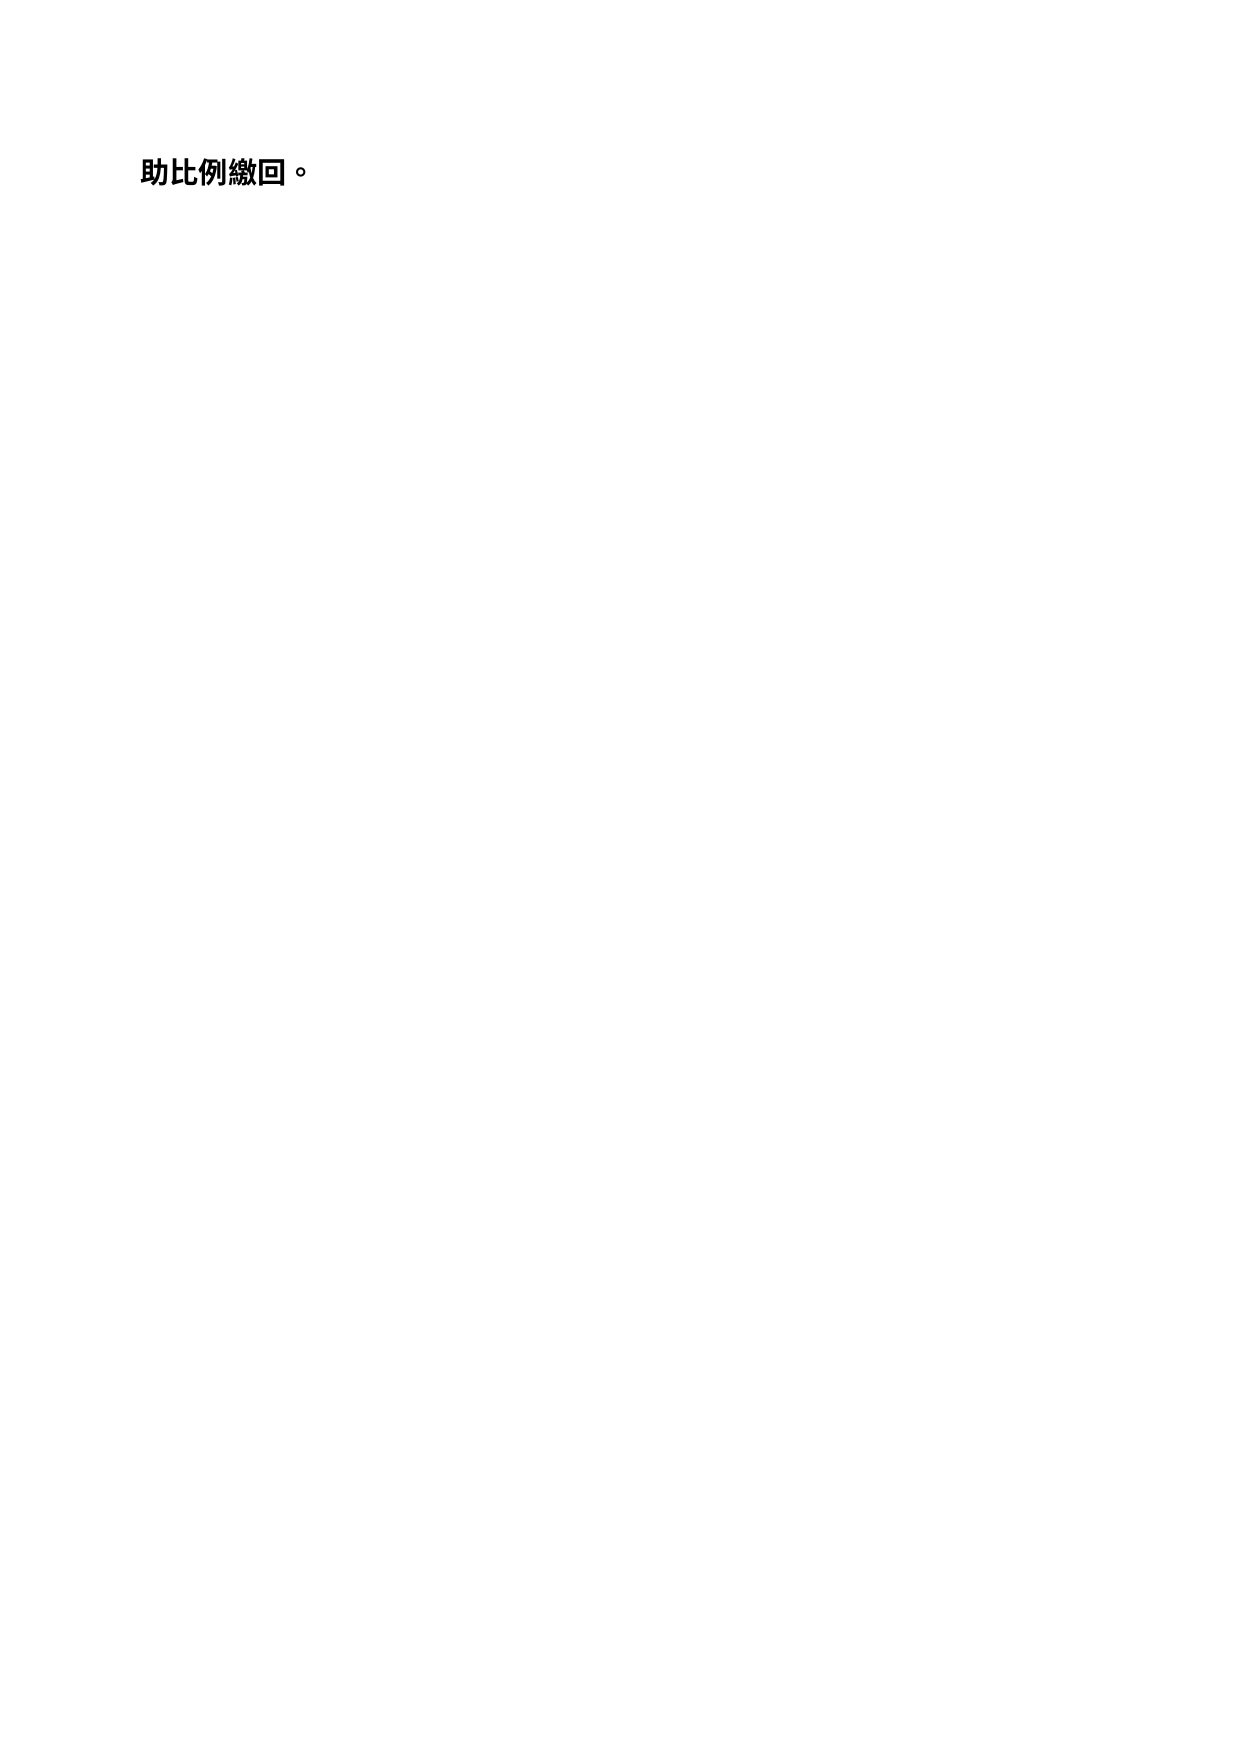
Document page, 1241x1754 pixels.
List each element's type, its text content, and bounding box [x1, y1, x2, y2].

text 助比例繳回。 [118, 127, 1097, 202]
